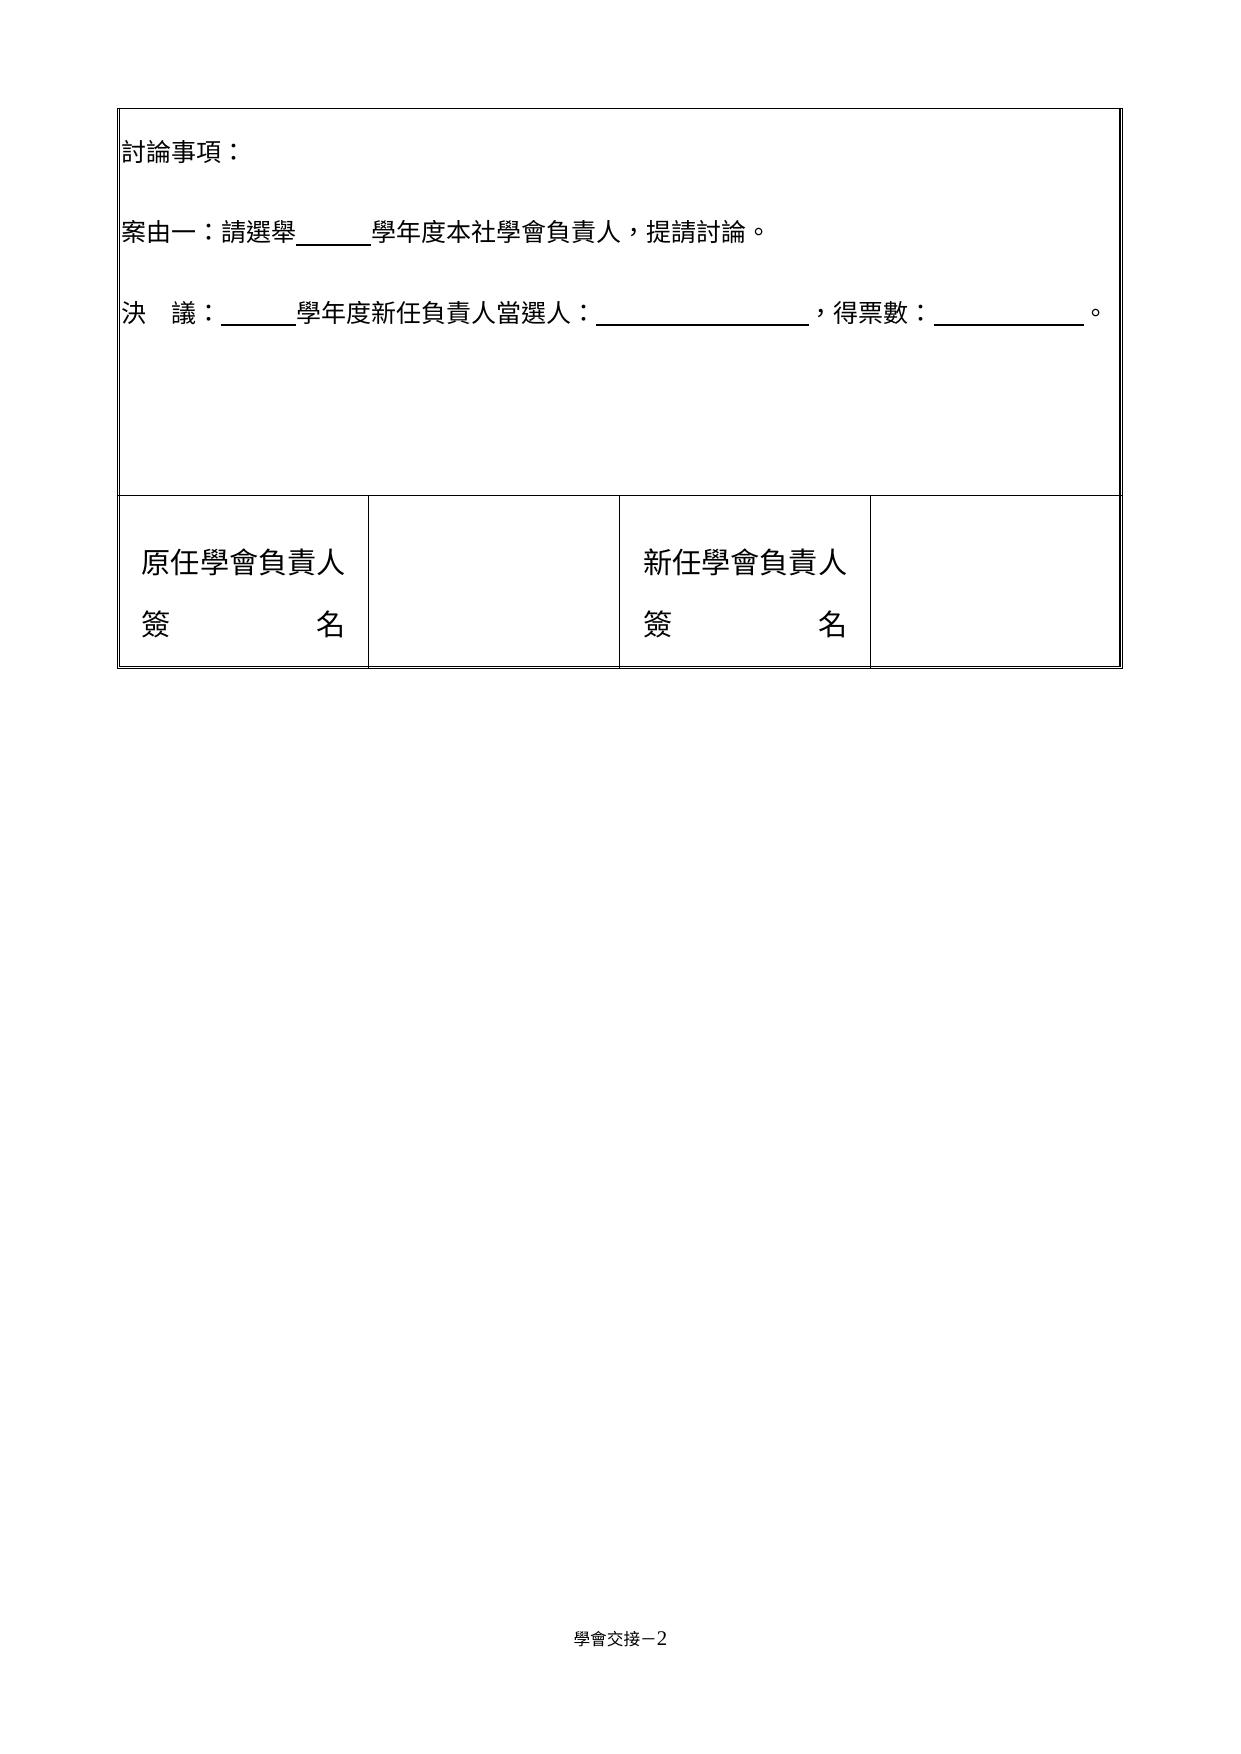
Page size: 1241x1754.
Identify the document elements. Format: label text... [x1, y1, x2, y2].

table_cell [871, 496, 1119, 666]
table_cell 原任學會負責人 簽 名 [120, 496, 368, 666]
table_cell [369, 496, 619, 666]
table_cell 討論事項： 案由一：請選舉 學年度本社學會負責人，提請討論。 決 議： 學年度新任負責人當選人： ，得票數： 。 [120, 109, 1119, 495]
table_cell 新任學會負責人 簽 名 [620, 496, 870, 666]
